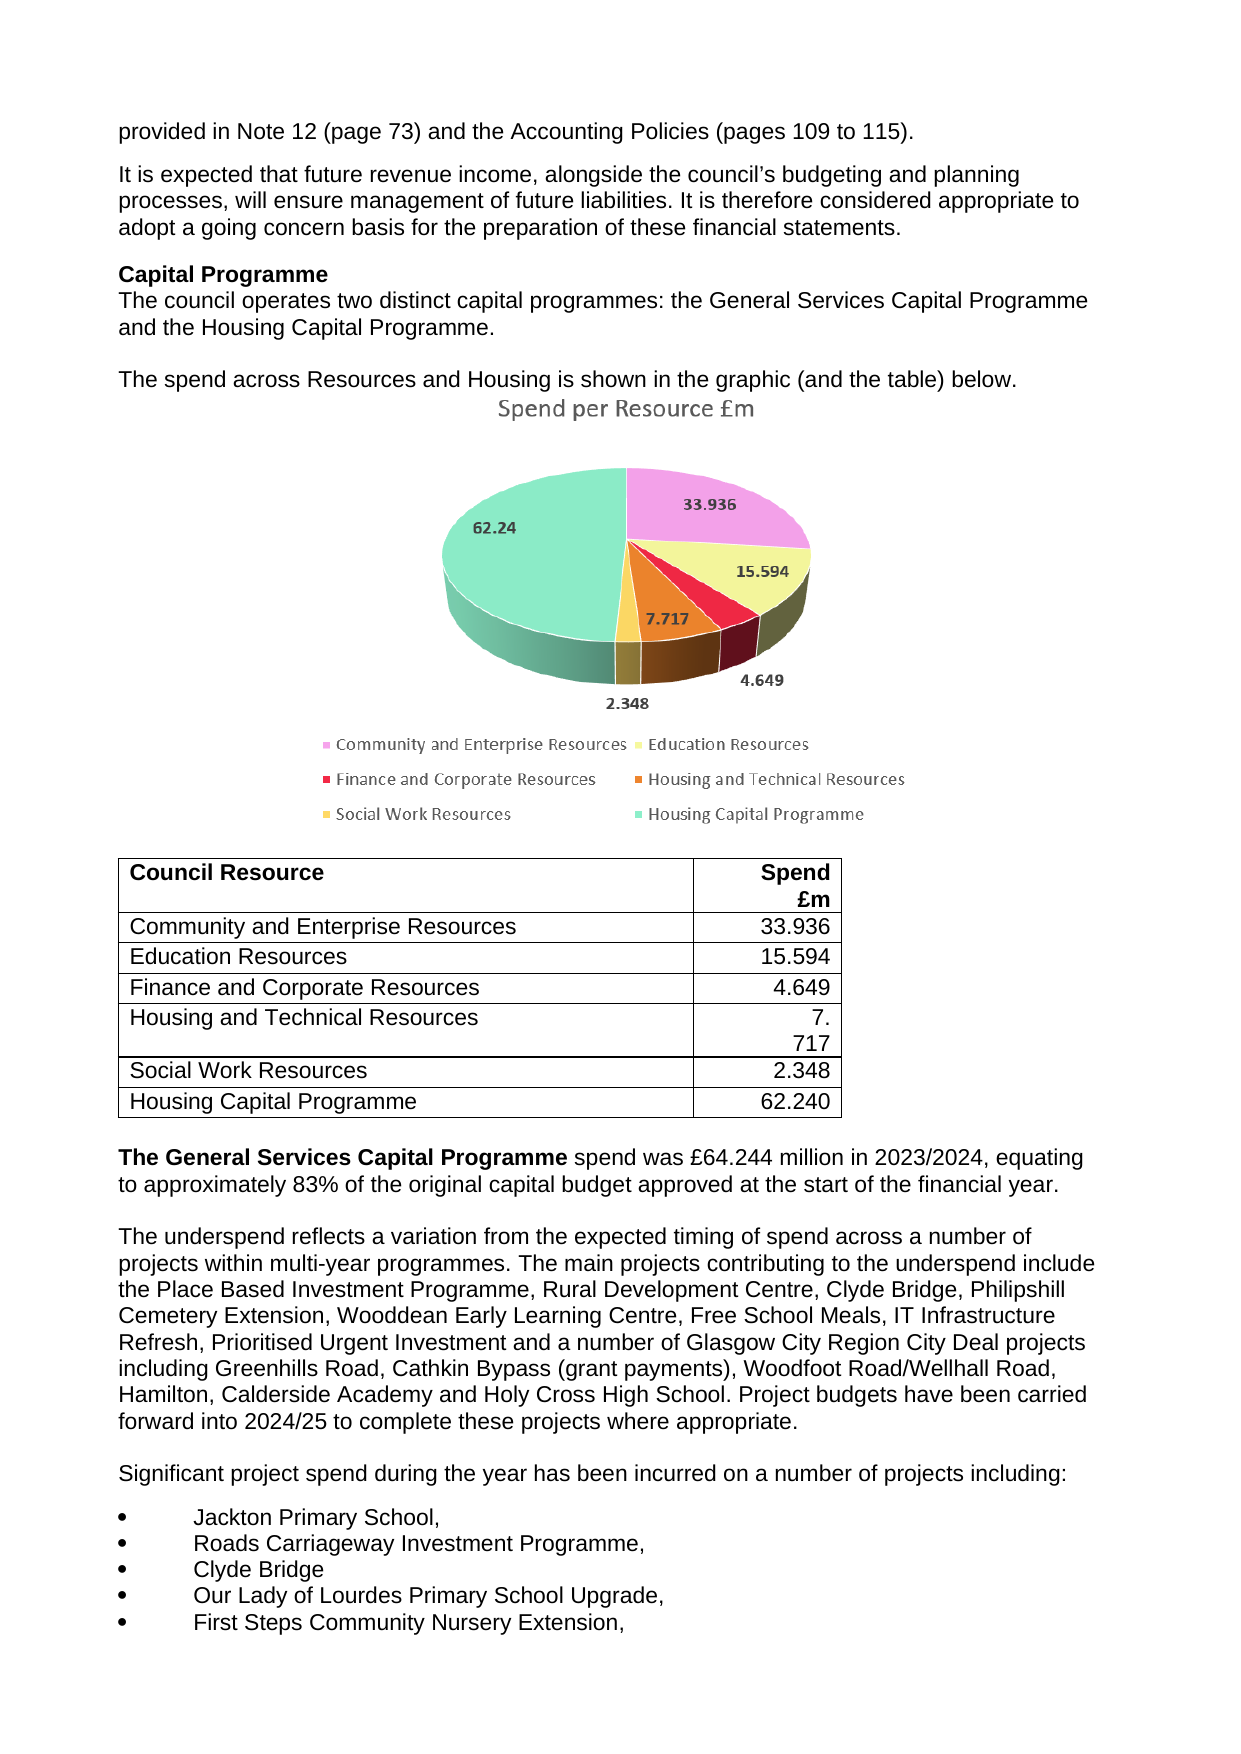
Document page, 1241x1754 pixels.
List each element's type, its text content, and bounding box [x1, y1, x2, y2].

table_header Spend £m [694, 859, 841, 912]
text It is expected that future revenue income, alongside the council’s budgeting and planning processes, will ensure management of future liabilities. It is therefore considered appropriate to adopt a going concern basis for the preparation of these financial statements. [118, 161, 1108, 240]
table_cell 4.649 [694, 974, 841, 1003]
text provided in Note 12 (page 73) and the Accounting Policies (pages 109 to 115). [118, 118, 1108, 144]
table_cell 62.240 [694, 1088, 841, 1117]
table_cell Finance and Corporate Resources [119, 974, 693, 1003]
table_cell Education Resources [119, 943, 693, 972]
table_cell 15.594 [694, 943, 841, 972]
subtitle Capital Programme [118, 261, 1122, 287]
text Significant project spend during the year has been incurred on a number of projects including: [118, 1460, 1108, 1487]
table_cell Social Work Resources [119, 1058, 693, 1087]
table_cell 7.717 [694, 1004, 841, 1056]
subtitle The General Services Capital Programme spend was £64.244 million in 2023/2024, equating to approximately 83% of the original capital budget approved at the start of the financial year. [118, 1144, 1108, 1197]
table_cell 33.936 [694, 913, 841, 942]
table_cell Housing and Technical Resources [119, 1004, 693, 1056]
list Our Lady of Lourdes Primary School Upgrade, [118, 1582, 1108, 1609]
subtitle The spend across Resources and Housing is shown in the graphic (and the table) below. [118, 366, 1108, 393]
list Clyde Bridge [118, 1556, 1108, 1582]
table_cell 2.348 [694, 1058, 841, 1087]
subtitle The council operates two distinct capital programmes: the General Services Capital Programme and the Housing Capital Programme. [118, 287, 1108, 366]
table_cell Community and Enterprise Resources [119, 913, 693, 942]
table_header Council Resource [119, 859, 693, 912]
list Roads Carriageway Investment Programme, [118, 1530, 1108, 1556]
subtitle The underspend reflects a variation from the expected timing of spend across a number of projects within multi-year programmes. The main projects contributing to the underspend include the Place Based Investment Programme, Rural Development Centre, Clyde Bridge, Philipshill Cemetery Extension, Wooddean Early Learning Centre, Free School Meals, IT Infrastructure Refresh, Prioritised Urgent Investment and a number of Glasgow City Region City Deal projects including Greenhills Road, Cathkin Bypass (grant payments), Woodfoot Road/Wellhall Road, Hamilton, Calderside Academy and Holy Cross High School. Project budgets have been carried forward into 2024/25 to complete these projects where appropriate. [118, 1223, 1108, 1434]
list Jackton Primary School, [118, 1503, 1108, 1530]
list First Steps Community Nursery Extension, [118, 1609, 1108, 1635]
table_cell Housing Capital Programme [119, 1088, 693, 1117]
